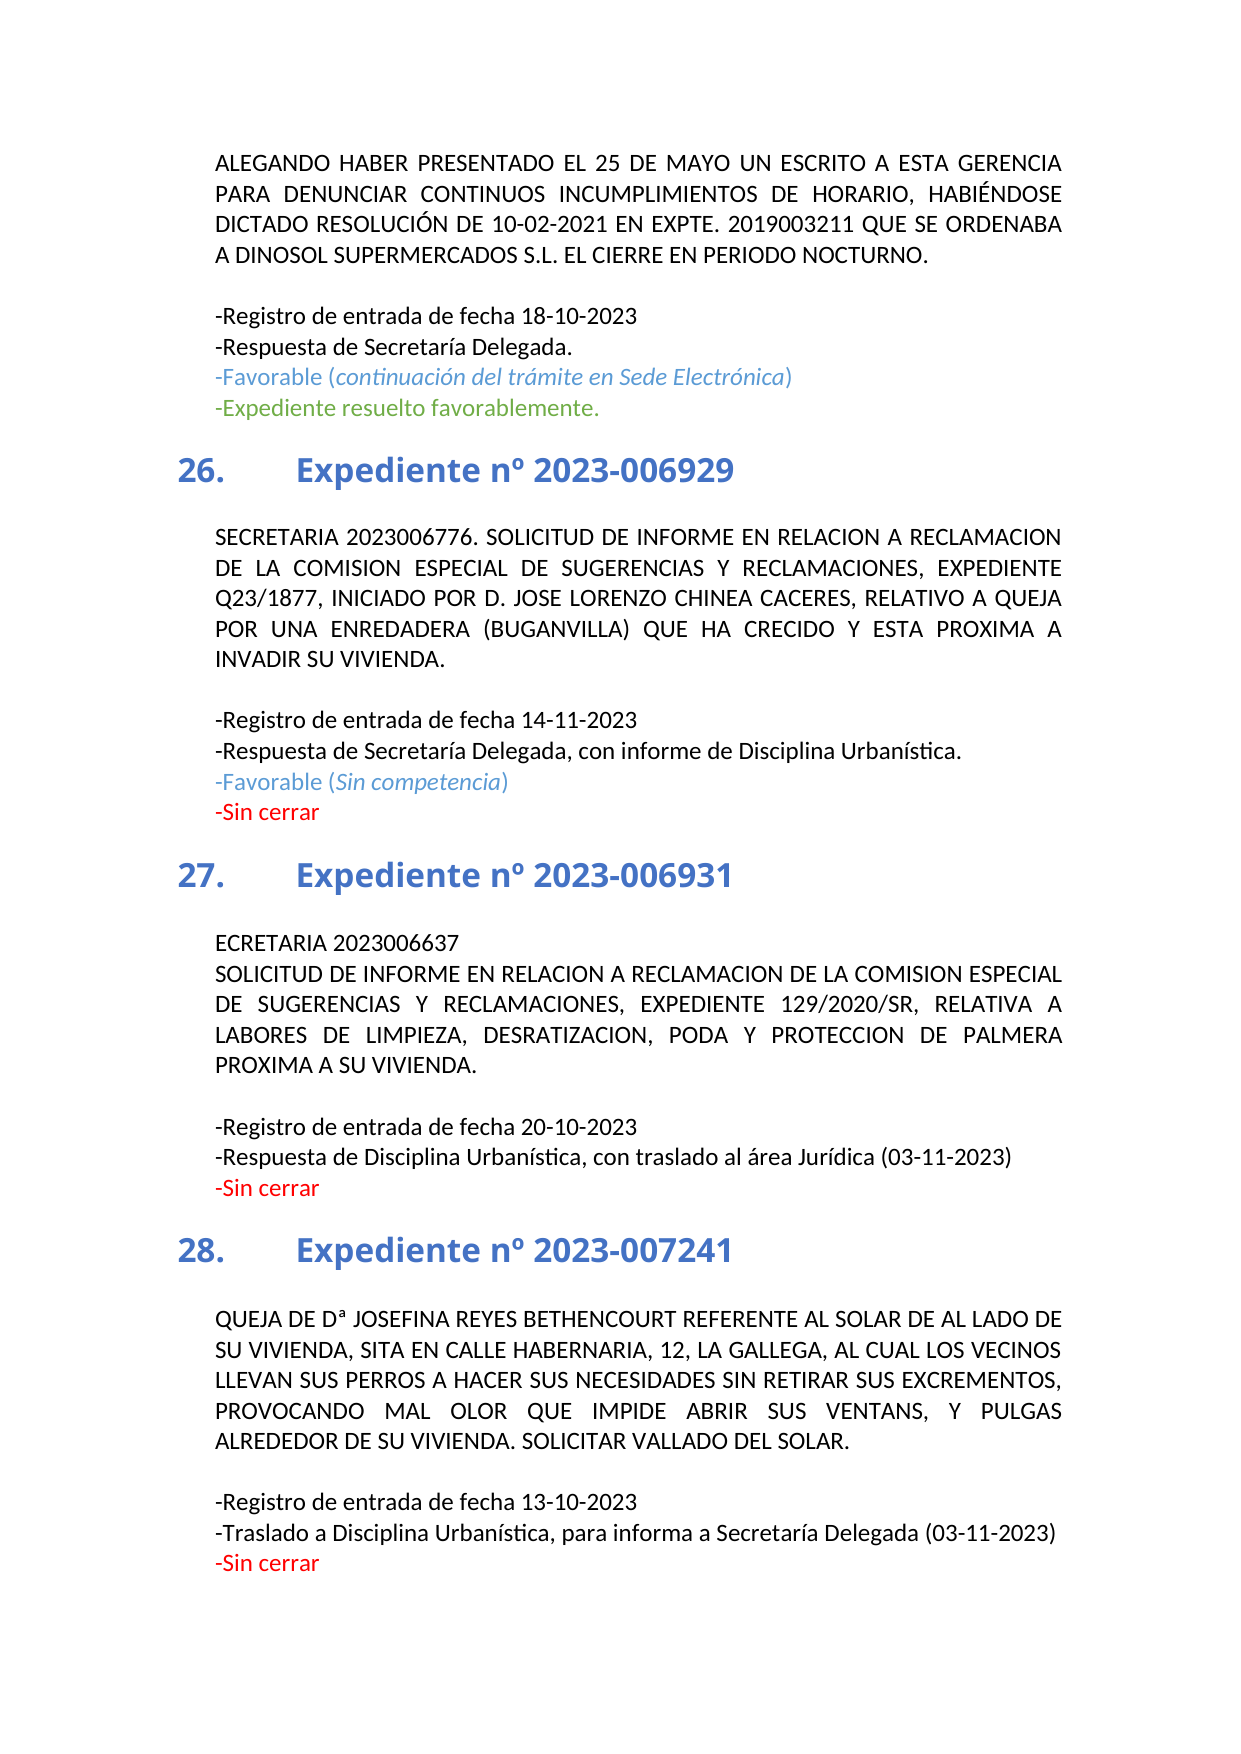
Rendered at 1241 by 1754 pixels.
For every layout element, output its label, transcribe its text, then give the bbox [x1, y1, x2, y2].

text -Favorable (Sin competencia) [215, 766, 1063, 796]
text -Registro de entrada de fecha 20-10-2023 [215, 1111, 1063, 1141]
list Expediente nº 2023-006931 [177, 852, 1063, 897]
text -Sin cerrar [215, 796, 1063, 827]
text -Respuesta de Secretaría Delegada. [215, 331, 1063, 361]
text ECRETARIA 2023006637 [215, 928, 1063, 958]
text -Registro de entrada de fecha 13-10-2023 [215, 1486, 1063, 1517]
list Expediente nº 2023-007241 [177, 1227, 1063, 1273]
text SOLICITUD DE INFORME EN RELACION A RECLAMACION DE LA COMISION ESPECIAL DE SUGERENCIAS Y RECLAMACIONES, EXPEDIENTE 129/2020/SR, RELATIVA A LABORES DE LIMPIEZA, DESRATIZACION, PODA Y PROTECCION DE PALMERA PROXIMA A SU VIVIENDA. [215, 958, 1063, 1080]
text -Favorable (continuación del trámite en Sede Electrónica) [215, 361, 1063, 392]
text -Registro de entrada de fecha 18-10-2023 [215, 300, 1063, 331]
text QUEJA DE Dª JOSEFINA REYES BETHENCOURT REFERENTE AL SOLAR DE AL LADO DE SU VIVIENDA, SITA EN CALLE HABERNARIA, 12, LA GALLEGA, AL CUAL LOS VECINOS LLEVAN SUS PERROS A HACER SUS NECESIDADES SIN RETIRAR SUS EXCREMENTOS, PROVOCANDO MAL OLOR QUE IMPIDE ABRIR SUS VENTANS, Y PULGAS ALREDEDOR DE SU VIVIENDA. SOLICITAR VALLADO DEL SOLAR. [215, 1303, 1063, 1456]
text -Respuesta de Secretaría Delegada, con informe de Disciplina Urbanística. [215, 735, 1063, 766]
text -Expediente resuelto favorablemente. [215, 392, 1063, 422]
text -Registro de entrada de fecha 14-11-2023 [215, 704, 1063, 735]
text SECRETARIA 2023006776. SOLICITUD DE INFORME EN RELACION A RECLAMACION DE LA COMISION ESPECIAL DE SUGERENCIAS Y RECLAMACIONES, EXPEDIENTE Q23/1877, INICIADO POR D. JOSE LORENZO CHINEA CACERES, RELATIVO A QUEJA POR UNA ENREDADERA (BUGANVILLA) QUE HA CRECIDO Y ESTA PROXIMA A INVADIR SU VIVIENDA. [215, 521, 1063, 674]
text -Sin cerrar [215, 1547, 1063, 1578]
text ALEGANDO HABER PRESENTADO EL 25 DE MAYO UN ESCRITO A ESTA GERENCIA PARA DENUNCIAR CONTINUOS INCUMPLIMIENTOS DE HORARIO, HABIÉNDOSE DICTADO RESOLUCIÓN DE 10-02-2021 EN EXPTE. 2019003211 QUE SE ORDENABA A DINOSOL SUPERMERCADOS S.L. EL CIERRE EN PERIODO NOCTURNO. [215, 148, 1063, 270]
text -Traslado a Disciplina Urbanística, para informa a Secretaría Delegada (03-11-2023) [215, 1517, 1063, 1547]
text -Respuesta de Disciplina Urbanística, con traslado al área Jurídica (03-11-2023) [215, 1141, 1063, 1172]
text -Sin cerrar [215, 1172, 1063, 1202]
list Expediente nº 2023-006929 [177, 447, 1063, 493]
